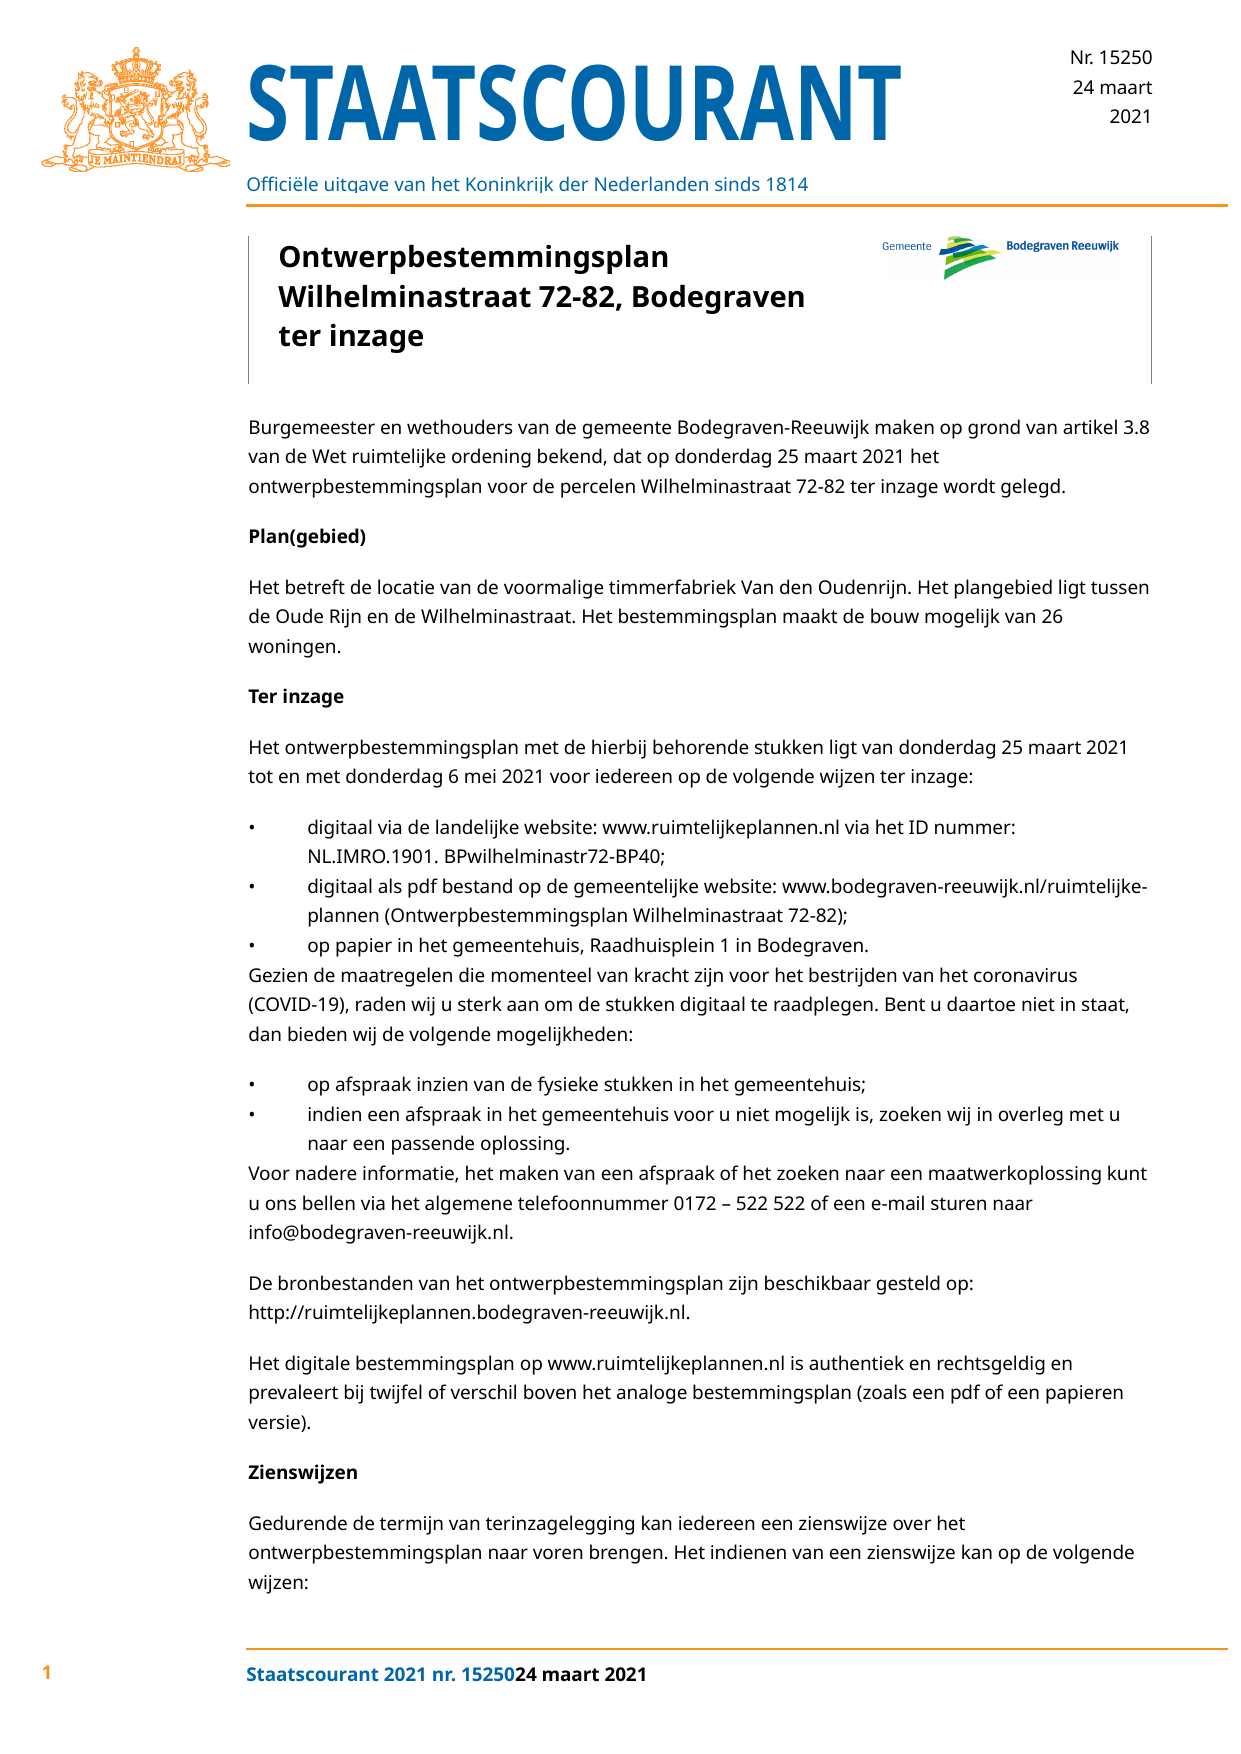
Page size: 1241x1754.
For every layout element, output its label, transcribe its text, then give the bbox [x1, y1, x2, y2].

text Gedurende de termijn van terinzagelegging kan iedereen een zienswijze over het ontwerpbestemmingsplan naar voren brengen. Het indienen van een zienswijze kan op de volgende wijzen: [248, 1510, 1152, 1595]
text Het digitale bestemmingsplan op www.ruimtelijkeplannen.nl is authentiek en rechtsgeldig en prevaleert bij twijfel of verschil boven het analoge bestemmingsplan (zoals een pdf of een papieren versie). [248, 1350, 1152, 1435]
list op afspraak inzien van de fysieke stukken in het gemeentehuis; [248, 1071, 1152, 1097]
list digitaal als pdf bestand op de gemeentelijke website: www.bodegraven-reeuwijk.nl/ruimtelijke-plannen (Ontwerpbestemmingsplan Wilhelminastraat 72-82); [248, 873, 1152, 928]
text Plan(gebied) [248, 523, 1152, 549]
text Het betreft de locatie van de voormalige timmerfabriek Van den Oudenrijn. Het plangebied ligt tussen de Oude Rijn en de Wilhelminastraat. Het bestemmingsplan maakt de bouw mogelijk van 26 woningen. [248, 574, 1152, 659]
list indien een afspraak in het gemeentehuis voor u niet mogelijk is, zoeken wij in overleg met u naar een passende oplossing. [248, 1101, 1152, 1156]
picture [41, 47, 231, 172]
list digitaal via de landelijke website: www.ruimtelijkeplannen.nl via het ID nummer: NL.IMRO.1901. BPwilhelminastr72-BP40; [248, 814, 1152, 869]
list op papier in het gemeentehuis, Raadhuisplein 1 in Bodegraven. [248, 932, 1152, 958]
text De bronbestanden van het ontwerpbestemmingsplan zijn beschikbaar gesteld op: http://ruimtelijkeplannen.bodegraven-reeuwijk.nl. [248, 1270, 1152, 1325]
text Burgemeester en wethouders van de gemeente Bodegraven-Reeuwijk maken op grond van artikel 3.8 van de Wet ruimtelijke ordening bekend, dat op donderdag 25 maart 2021 het ontwerpbestemmingsplan voor de percelen Wilhelminastraat 72-82 ter inzage wordt gelegd. [248, 414, 1152, 499]
text Het ontwerpbestemmingsplan met de hierbij behorende stukken ligt van donderdag 25 maart 2021 tot en met donderdag 6 mei 2021 voor iedereen op de volgende wijzen ter inzage: [248, 734, 1152, 789]
table_header Ontwerpbestemmingsplan Wilhelminastraat 72-82, Bodegraven ter inzage [249, 236, 850, 384]
text Voor nadere informatie, het maken van een afspraak of het zoeken naar een maatwerkoplossing kunt u ons bellen via het algemene telefoonnummer 0172 – 522 522 of een e-mail sturen naar info@bodegraven-reeuwijk.nl. [248, 1160, 1152, 1245]
text Ter inzage [248, 683, 1152, 709]
table_header [850, 236, 1151, 384]
text Gezien de maatregelen die momenteel van kracht zijn voor het bestrijden van het coronavirus (COVID-19), raden wij u sterk aan om de stukken digitaal te raadplegen. Bent u daartoe niet in staat, dan bieden wij de volgende mogelijkheden: [248, 962, 1152, 1047]
text Zienswijzen [248, 1459, 1152, 1485]
picture [882, 236, 1119, 280]
